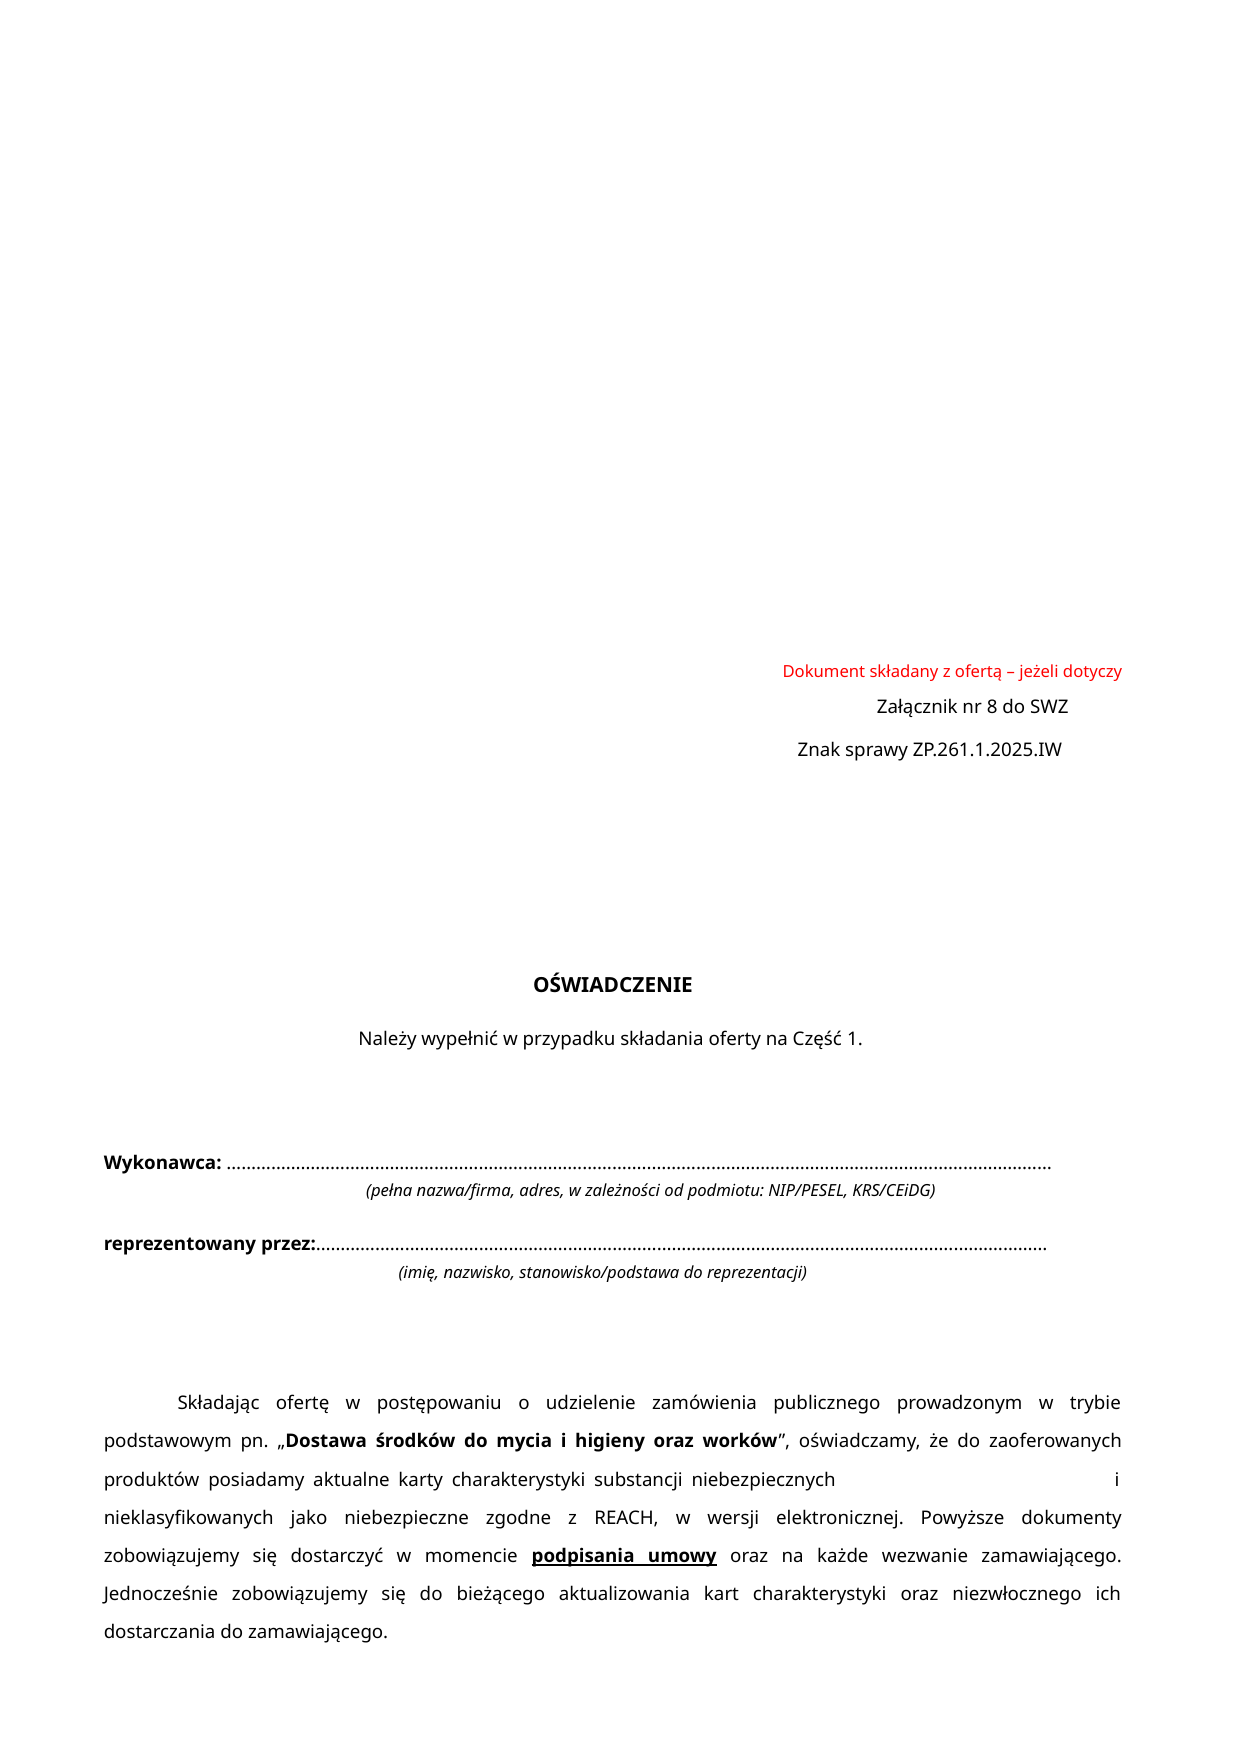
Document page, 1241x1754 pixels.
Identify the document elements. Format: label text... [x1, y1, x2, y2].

text Składając ofertę w postępowaniu o udzielenie zamówienia publicznego prowadzonym w trybie podstawowym pn. „Dostawa środków do mycia i higieny oraz worków”, oświadczamy, że do zaoferowanych produktów posiadamy aktualne karty charakterystyki substancji niebezpiecznych i nieklasyfikowanych jako niebezpieczne zgodne z REACH, w wersji elektronicznej. Powyższe dokumenty zobowiązujemy się dostarczyć w momencie podpisania umowy oraz na każde wezwanie zamawiającego. Jednocześnie zobowiązujemy się do bieżącego aktualizowania kart charakterystyki oraz niezwłocznego ich dostarczania do zamawiającego. [103, 1389, 1122, 1644]
text Dokument składany z ofertą – jeżeli dotyczy [100, 660, 1122, 682]
text reprezentowany przez:………………………………………………………………………………………..………………………..……………… [103, 1229, 1122, 1256]
text Znak sprawy ZP.261.1.2025.IW [103, 736, 1122, 762]
text Załącznik nr 8 do SWZ [103, 694, 1122, 719]
text Należy wypełnić w przypadku składania oferty na Część 1. [103, 1025, 1122, 1078]
text Wykonawca: …………………………………………………………………………..……………………………………………………………………… [103, 1148, 1122, 1175]
text OŚWIADCZENIE [103, 970, 1122, 998]
text (imię, nazwisko, stanowisko/podstawa do reprezentacji) [251, 1256, 1122, 1283]
text (pełna nazwa/firma, adres, w zależności od podmiotu: NIP/PESEL, KRS/CEiDG) [103, 1175, 1122, 1202]
